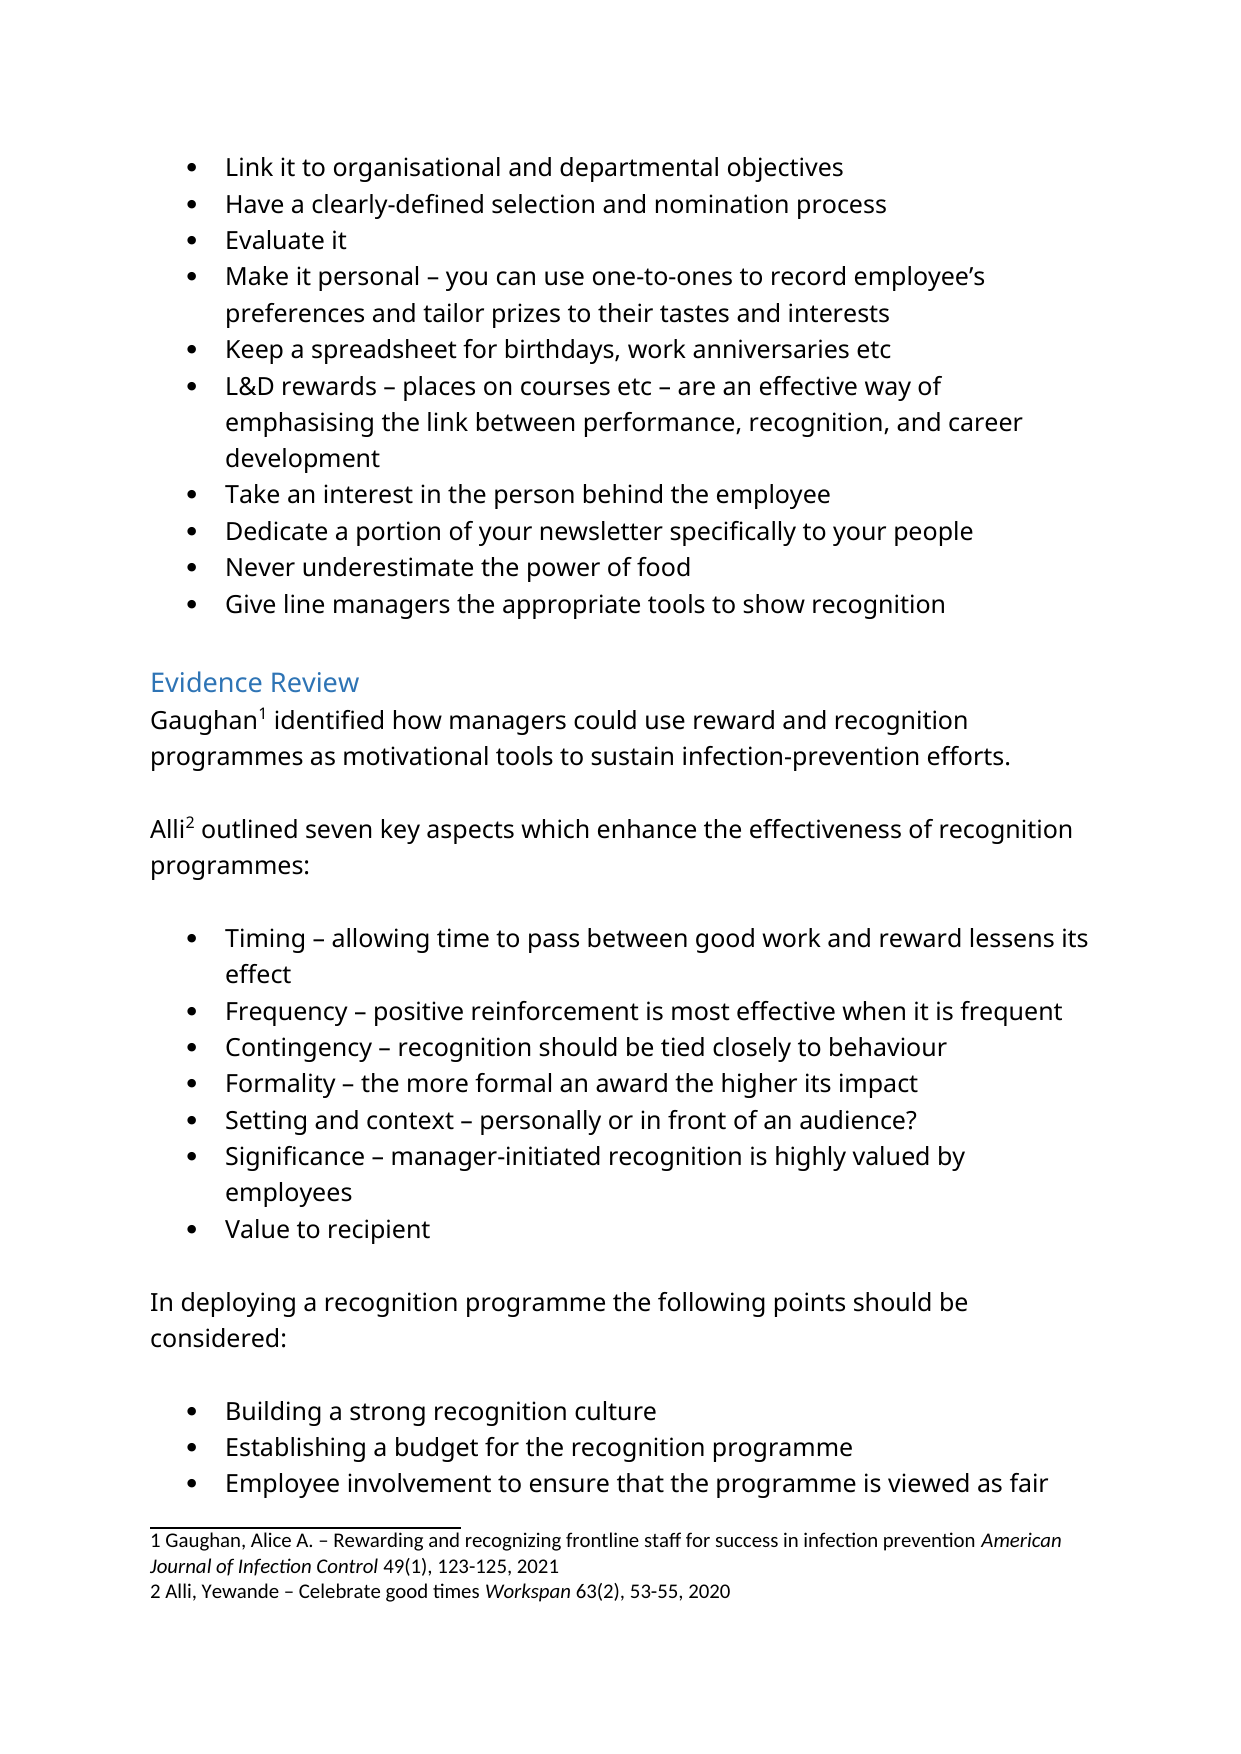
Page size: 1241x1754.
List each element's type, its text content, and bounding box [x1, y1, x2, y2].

list Contingency – recognition should be tied closely to behaviour [187, 1030, 1090, 1064]
list Formality – the more formal an award the higher its impact [187, 1066, 1090, 1100]
list Give line managers the appropriate tools to show recognition [187, 586, 1090, 620]
list Take an interest in the person behind the employee [187, 477, 1090, 511]
list Evaluate it [187, 223, 1090, 257]
list Frequency – positive reinforcement is most effective when it is frequent [187, 993, 1090, 1027]
subtitle Evidence Review [150, 663, 1090, 700]
list Have a clearly-defined selection and nomination process [187, 186, 1090, 220]
text Alli, Yewande – Celebrate good times Workspan 63(2), 53-55, 2020 [150, 1578, 1090, 1604]
list Value to recipient [187, 1211, 1090, 1246]
list Employee involvement to ensure that the programme is viewed as fair [187, 1466, 1090, 1500]
list L&D rewards – places on courses etc – are an effective way of emphasising the link between performance, recognition, and career development [187, 368, 1090, 475]
list Significance – manager-initiated recognition is highly valued by employees [187, 1139, 1090, 1209]
text Gaughan, Alice A. – Rewarding and recognizing frontline staff for success in infection prevention American Journal of Infection Control 49(1), 123-125, 2021 [150, 1528, 1090, 1578]
list Never underestimate the power of food [187, 550, 1090, 584]
list Setting and context – personally or in front of an audience? [187, 1102, 1090, 1136]
list Make it personal – you can use one-to-ones to record employee’s preferences and tailor prizes to their tastes and interests [187, 259, 1090, 329]
list Link it to organisational and departmental objectives [187, 150, 1090, 184]
list Dedicate a portion of your newsletter specifically to your people [187, 513, 1090, 548]
list Establishing a budget for the recognition programme [187, 1429, 1090, 1464]
list Timing – allowing time to pass between good work and reward lessens its effect [187, 921, 1090, 991]
list Building a strong recognition culture [187, 1393, 1090, 1427]
text Gaughan identified how managers could use reward and recognition programmes as motivational tools to sustain infection-prevention efforts. [150, 702, 1090, 773]
text In deploying a recognition programme the following points should be considered: [150, 1284, 1090, 1354]
text Alli outlined seven key aspects which enhance the effectiveness of recognition programmes: [150, 812, 1090, 882]
list Keep a spreadsheet for birthdays, work anniversaries etc [187, 332, 1090, 366]
